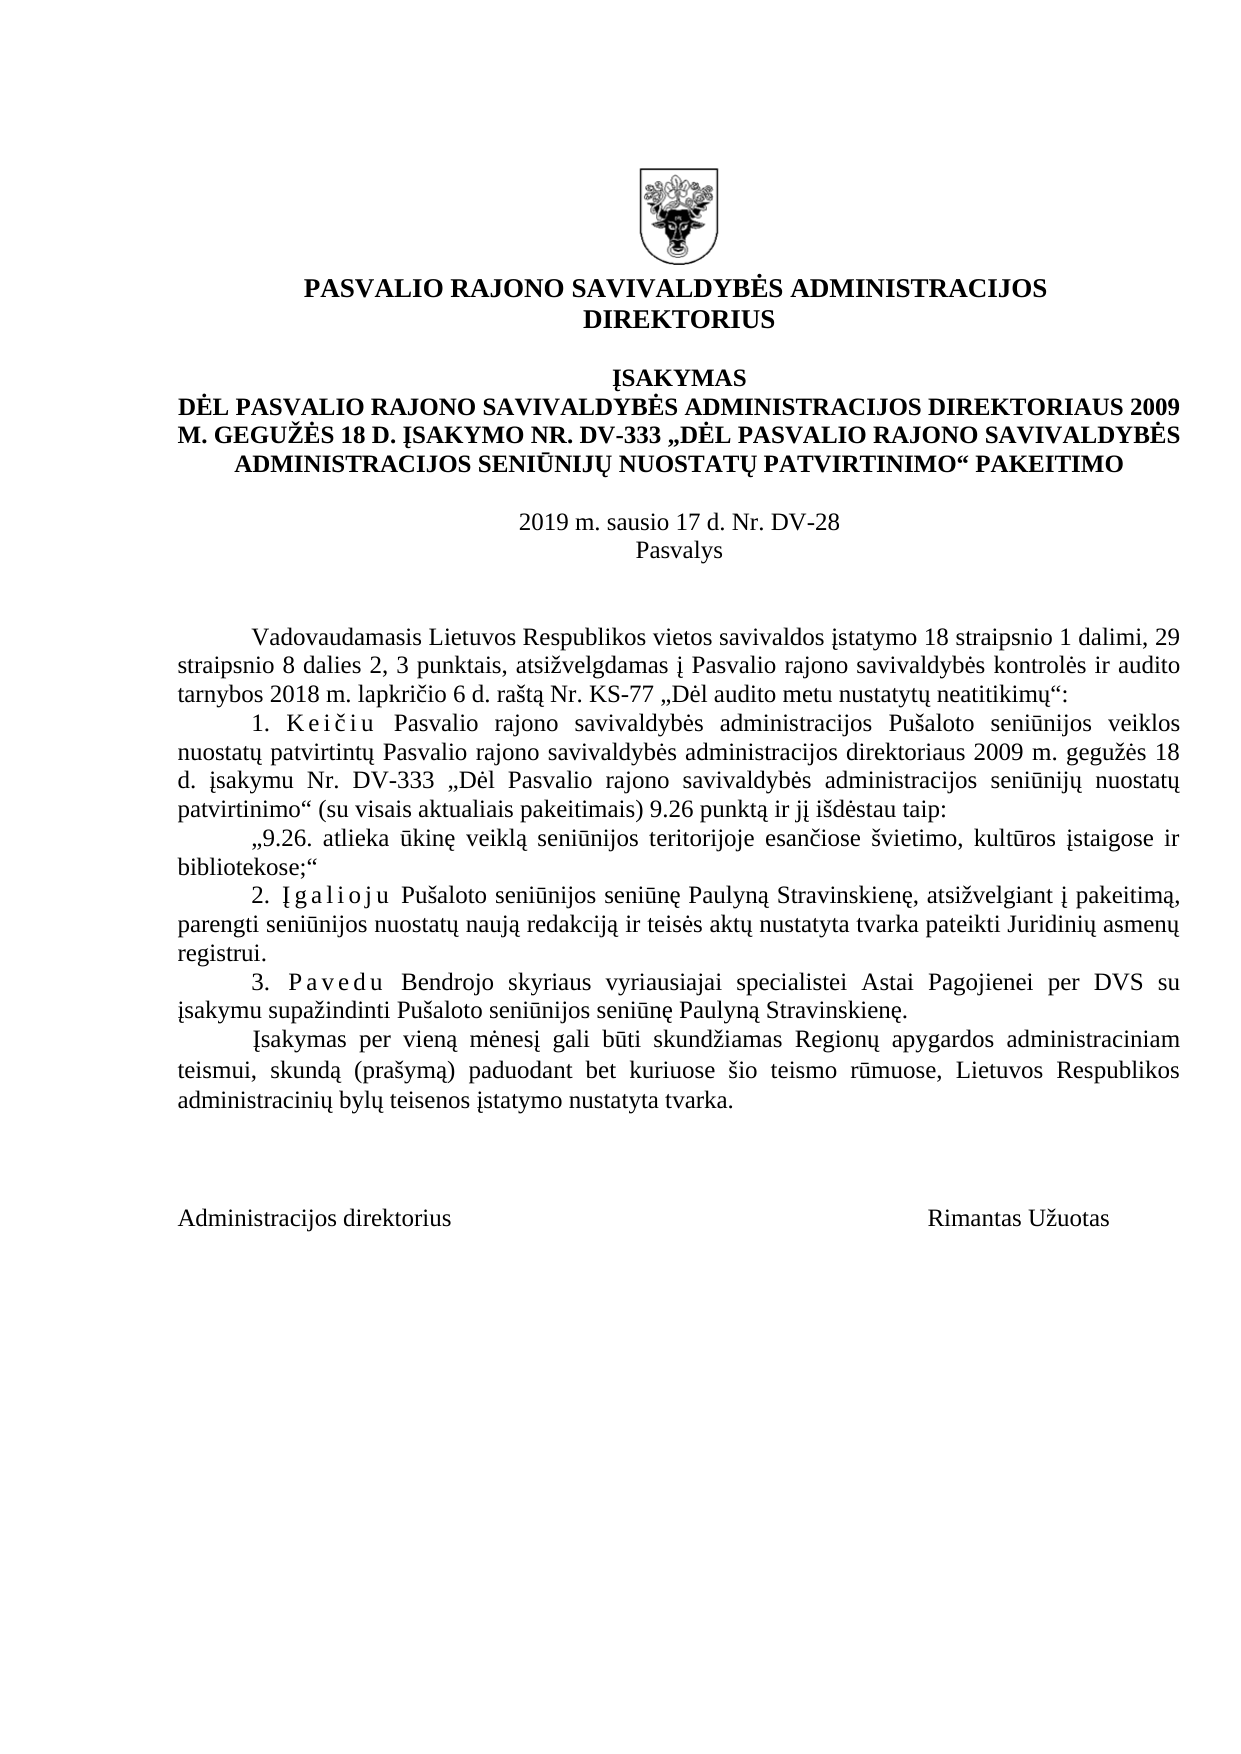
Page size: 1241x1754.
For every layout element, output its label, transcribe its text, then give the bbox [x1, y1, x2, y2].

text Administracijos direktorius Rimantas Užuotas [177, 1203, 1181, 1231]
text 3. Pavedu Bendrojo skyriaus vyriausiajai specialistei Astai Pagojienei per DVS su įsakymu supažindinti Pušaloto seniūnijos seniūnę Paulyną Stravinskienę. [177, 967, 1181, 1024]
text 2019 m. sausio 17 d. Nr. DV-28 [177, 507, 1181, 535]
text DĖL PASVALIO RAJONO SAVIVALDYBĖS ADMINISTRACIJOS direktoriaus 2009 m. gegužės 18 d. įsakymo nr. dv-333 „Dėl pasvalio rajono savivaldybės administracijos seniūnijų nuostatų PATVIRTINIMO“ pakeitimo [177, 392, 1181, 478]
text Pasvalio rajono savivaldybės administracijos [177, 272, 1181, 303]
text „9.26. atlieka ūkinę veiklą seniūnijos teritorijoje esančiose švietimo, kultūros įstaigose ir bibliotekose;“ [177, 823, 1181, 880]
text Pasvalys [177, 535, 1181, 564]
text direktorius [177, 303, 1181, 334]
text 2. Įgalioju Pušaloto seniūnijos seniūnę Paulyną Stravinskienę, atsižvelgiant į pakeitimą, parengti seniūnijos nuostatų naują redakciją ir teisės aktų nustatyta tvarka pateikti Juridinių asmenų registrui. [177, 880, 1181, 967]
text Įsakymas per vieną mėnesį gali būti skundžiamas Regionų apygardos administraciniam teismui, skundą (prašymą) paduodant bet kuriuose šio teismo rūmuose, Lietuvos Respublikos administracinių bylų teisenos įstatymo nustatyta tvarka. [177, 1024, 1181, 1114]
text 1. Keičiu Pasvalio rajono savivaldybės administracijos Pušaloto seniūnijos veiklos nuostatų patvirtintų Pasvalio rajono savivaldybės administracijos direktoriaus 2009 m. gegužės 18 d. įsakymu Nr. DV-333 „Dėl Pasvalio rajono savivaldybės administracijos seniūnijų nuostatų patvirtinimo“ (su visais aktualiais pakeitimais) 9.26 punktą ir jį išdėstau taip: [177, 708, 1181, 823]
text Vadovaudamasis Lietuvos Respublikos vietos savivaldos įstatymo 18 straipsnio 1 dalimi, 29 straipsnio 8 dalies 2, 3 punktais, atsižvelgdamas į Pasvalio rajono savivaldybės kontrolės ir audito tarnybos 2018 m. lapkričio 6 d. raštą Nr. KS-77 „Dėl audito metu nustatytų neatitikimų“: [177, 622, 1181, 708]
text ĮSAKYMAS [177, 363, 1181, 392]
